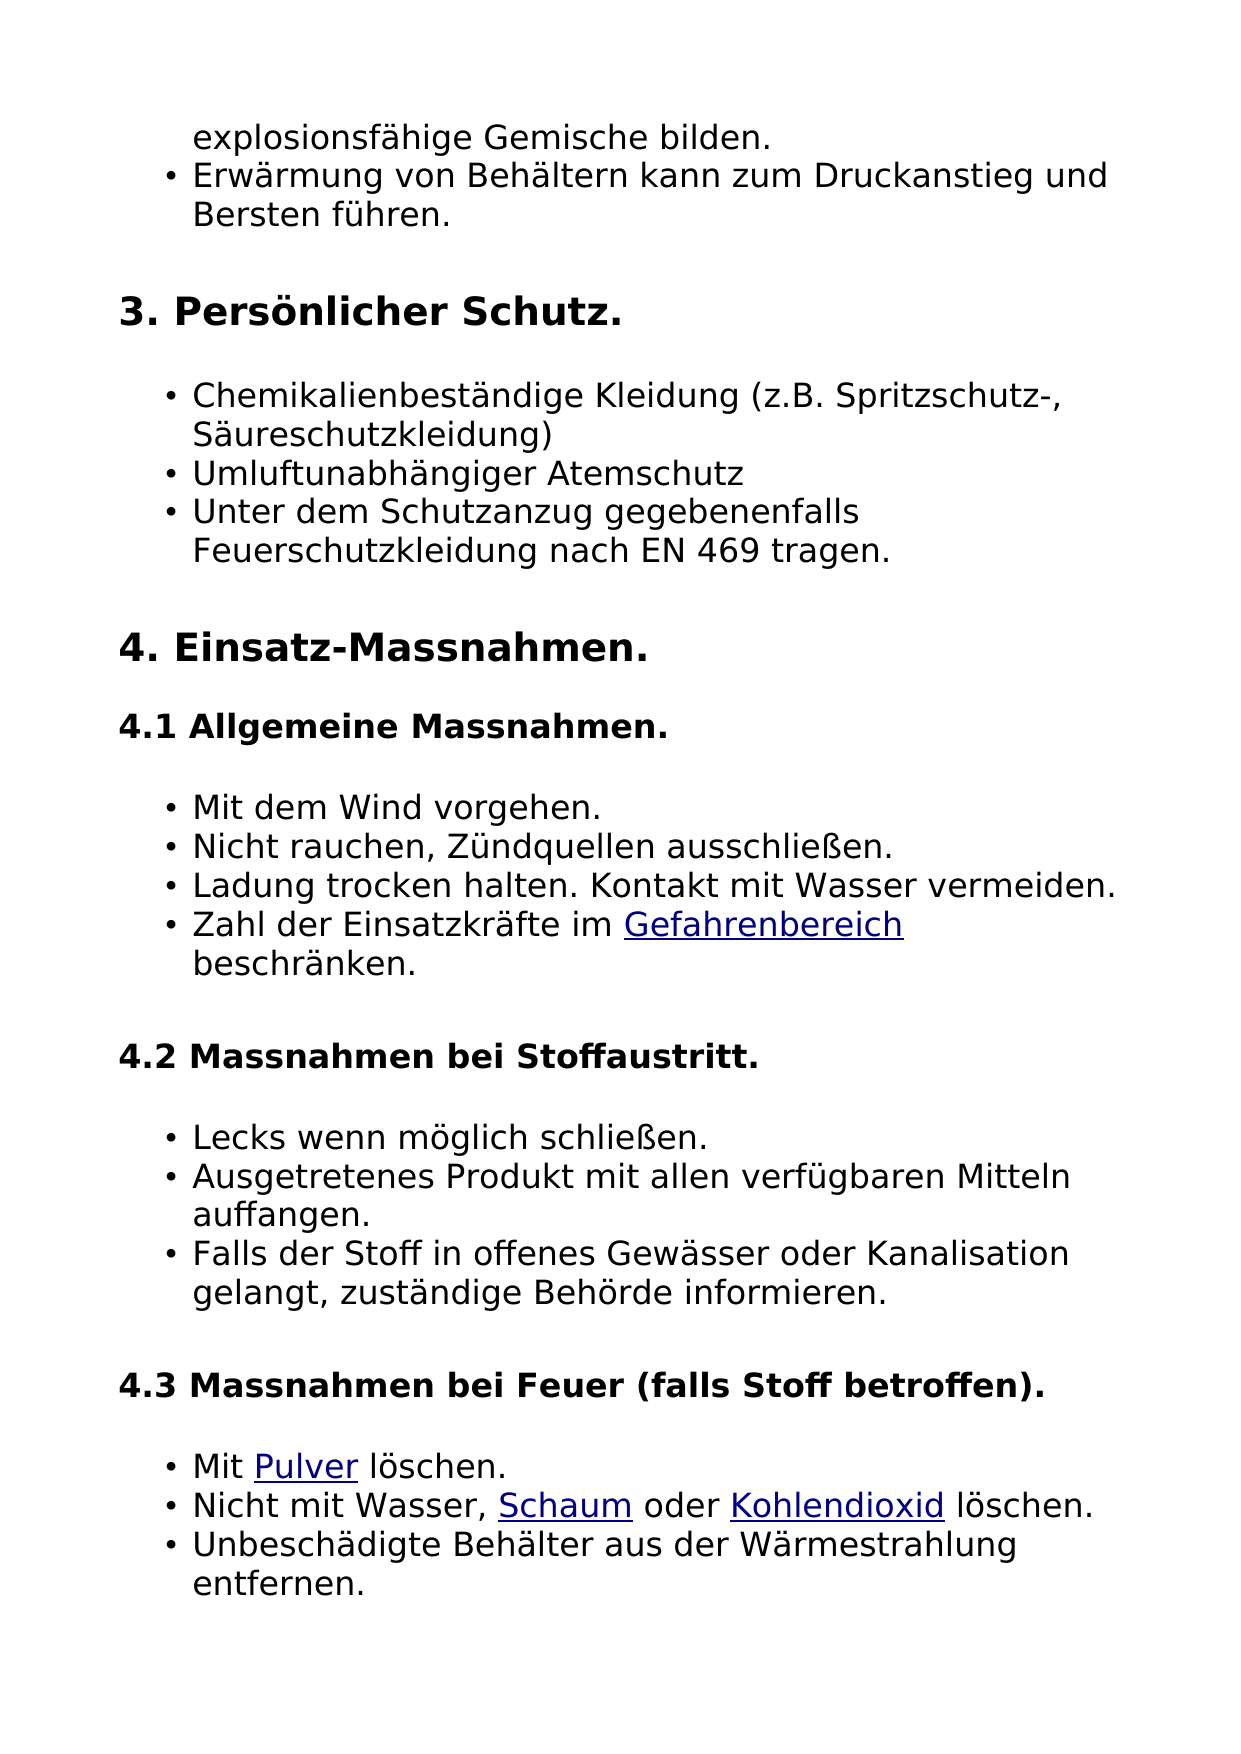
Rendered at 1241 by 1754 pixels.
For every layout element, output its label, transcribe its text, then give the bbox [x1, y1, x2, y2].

list Mit dem Wind vorgehen. [177, 789, 1122, 827]
subtitle 4. Einsatz-Massnahmen. [118, 625, 1122, 670]
list explosionsfähige Gemische bilden. [177, 118, 1122, 157]
list Unter dem Schutzanzug gegebenenfalls Feuerschutzkleidung nach EN 469 tragen. [177, 493, 1122, 571]
subtitle 4.2 Massnahmen bei Stoffaustritt. [118, 1037, 1122, 1076]
list Ladung trocken halten. Kontakt mit Wasser vermeiden. [177, 866, 1122, 905]
list Chemikalienbeständige Kleidung (z.B. Spritzschutz-, Säureschutzkleidung) [177, 376, 1122, 454]
list Zahl der Einsatzkräfte im Gefahrenbereich beschränken. [177, 905, 1122, 983]
list Nicht rauchen, Zündquellen ausschließen. [177, 827, 1122, 866]
subtitle 4.3 Massnahmen bei Feuer (falls Stoff betroffen). [118, 1367, 1122, 1406]
list Nicht mit Wasser, Schaum oder Kohlendioxid löschen. [177, 1487, 1122, 1526]
list Falls der Stoff in offenes Gewässer oder Kanalisation gelangt, zuständige Behörde informieren. [177, 1235, 1122, 1312]
list Unbeschädigte Behälter aus der Wärmestrahlung entfernen. [177, 1526, 1122, 1603]
subtitle 3. Persönlicher Schutz. [118, 289, 1122, 334]
list Umluftunabhängiger Atemschutz [177, 454, 1122, 493]
list Ausgetretenes Produkt mit allen verfügbaren Mitteln auffangen. [177, 1157, 1122, 1235]
list Lecks wenn möglich schließen. [177, 1118, 1122, 1157]
list Mit Pulver löschen. [177, 1448, 1122, 1487]
list Erwärmung von Behältern kann zum Druckanstieg und Bersten führen. [177, 157, 1122, 235]
subtitle 4.1 Allgemeine Massnahmen. [118, 708, 1122, 747]
